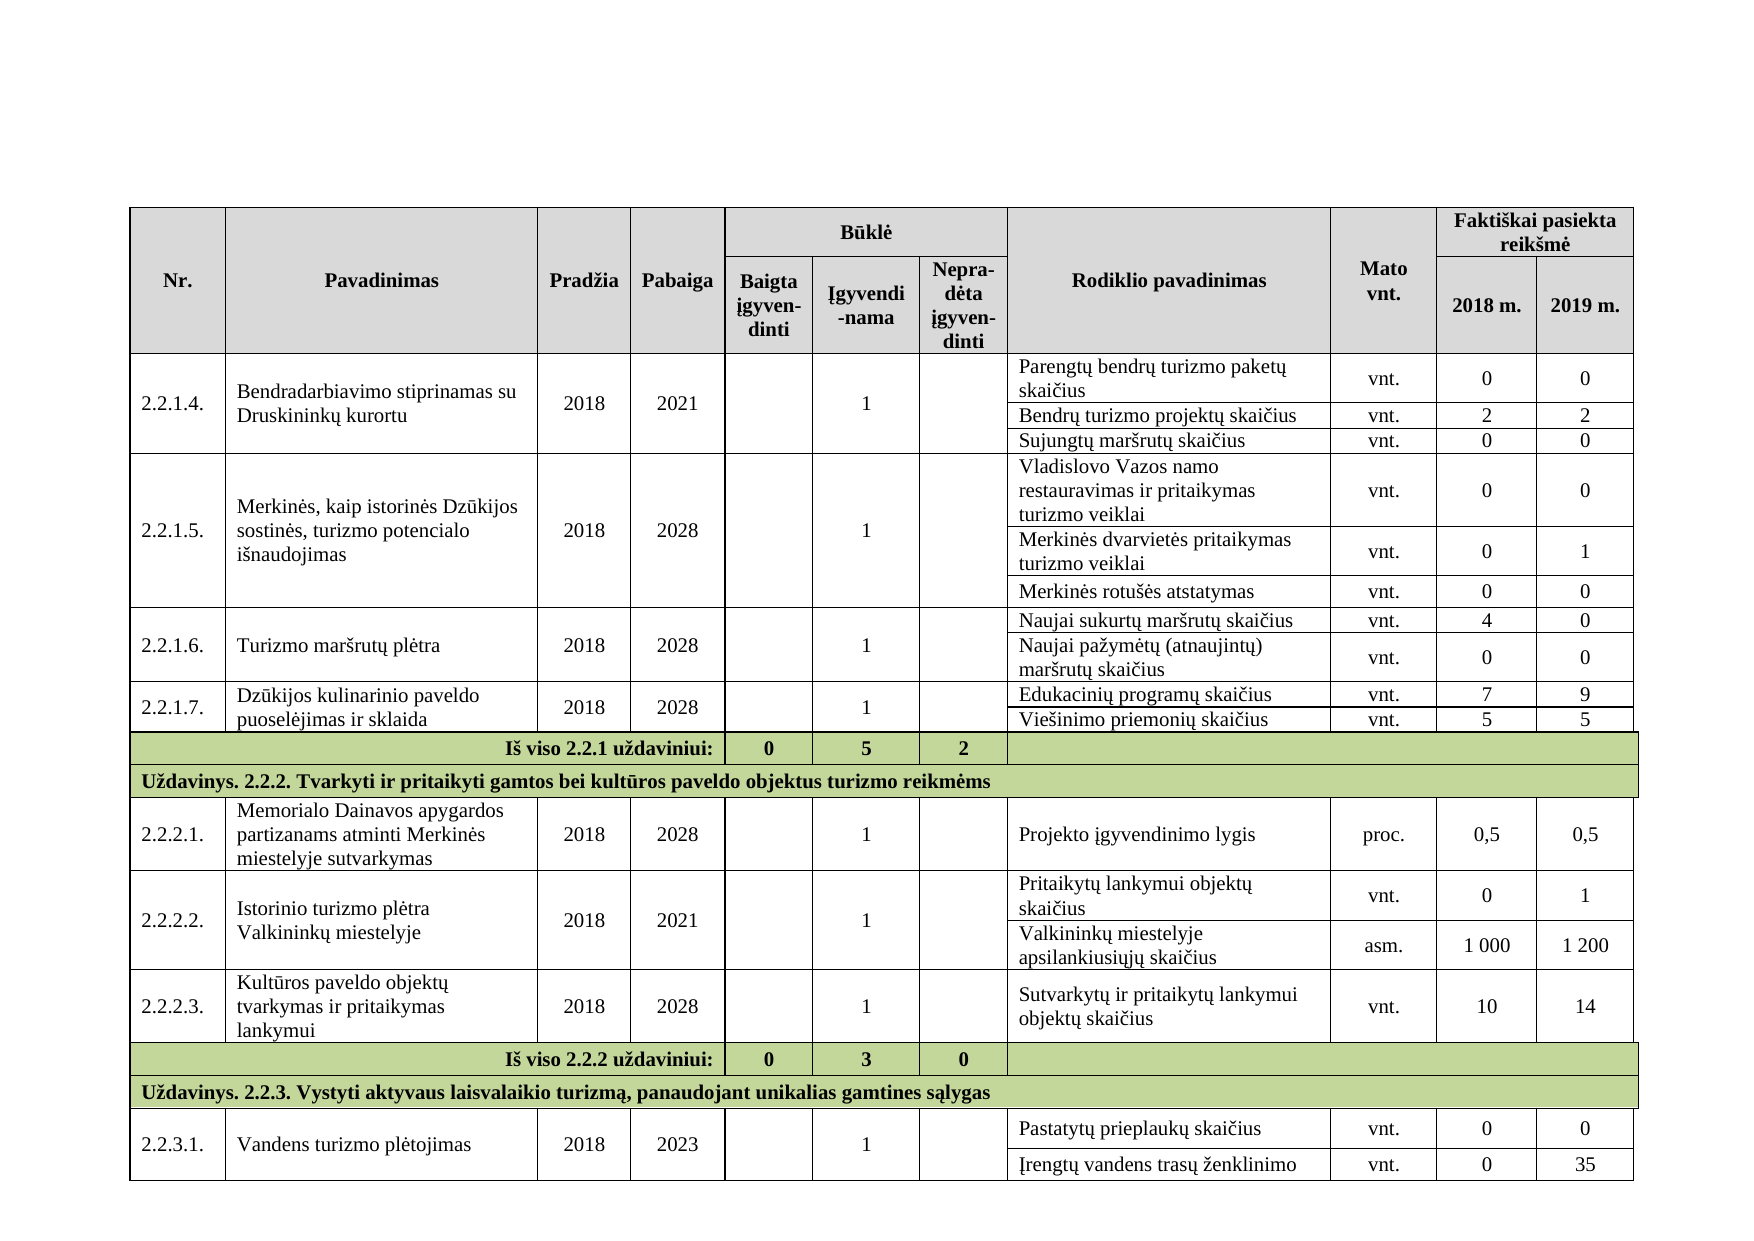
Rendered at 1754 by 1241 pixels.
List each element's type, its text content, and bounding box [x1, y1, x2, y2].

table_cell vnt. [1331, 871, 1436, 919]
table_cell [1634, 830, 1662, 870]
table_cell [920, 682, 1007, 731]
table_cell Viešinimo priemonių skaičius [1008, 708, 1330, 731]
table_cell Valkininkų miestelyje apsilankiusiųjų skaičius [1008, 921, 1330, 969]
table_cell 1 [813, 682, 919, 731]
table_header Faktiškai pasiekta reikšmė [1437, 208, 1633, 256]
table_cell [1634, 797, 1662, 830]
table_cell [920, 454, 1007, 607]
table_cell [1662, 575, 1667, 607]
table_cell [1639, 731, 1667, 764]
table_cell 5 [1437, 708, 1536, 731]
table_cell 2.2.1.4. [131, 354, 225, 452]
table_cell 2.2.3.1. [131, 1109, 225, 1180]
table_cell 0 [1537, 608, 1633, 632]
table_cell 2028 [631, 970, 724, 1042]
table_cell [726, 970, 812, 1042]
table_cell [1639, 1042, 1667, 1075]
table_cell 2028 [631, 608, 724, 681]
table_header [1634, 207, 1638, 256]
table_cell [920, 798, 1007, 870]
table_cell [1662, 706, 1667, 731]
table_cell 2.2.1.7. [131, 682, 225, 731]
table_cell [1634, 256, 1638, 353]
table_cell 0 [1437, 429, 1536, 452]
table_cell 0 [1437, 354, 1536, 402]
table_cell proc. [1331, 798, 1436, 870]
table_cell vnt. [1331, 403, 1436, 427]
table_cell Bendrų turizmo projektų skaičius [1008, 403, 1330, 427]
table_cell 1 [813, 970, 919, 1042]
table_cell [1662, 681, 1667, 706]
table_cell Edukacinių programų skaičius [1008, 682, 1330, 706]
table_cell [1662, 607, 1667, 632]
table_cell 0 [1537, 354, 1633, 402]
table_cell [726, 454, 812, 607]
table_cell vnt. [1331, 1149, 1436, 1180]
table_cell [1662, 1148, 1667, 1180]
table_cell 2018 m. [1437, 257, 1536, 353]
table_cell [1634, 632, 1662, 681]
table_cell [1662, 353, 1667, 402]
table_cell 3 [813, 1043, 919, 1075]
table_cell 2018 [538, 354, 630, 452]
table_cell Istorinio turizmo plėtra Valkininkų miestelyje [226, 871, 537, 969]
table_cell [1662, 453, 1667, 526]
table_cell 0 [1537, 576, 1633, 607]
table_cell 0 [1537, 633, 1633, 681]
table_cell 2018 [538, 871, 630, 969]
table_cell [1662, 526, 1667, 575]
table_cell 2018 [538, 682, 630, 731]
table_cell 14 [1537, 970, 1633, 1042]
table_cell 1 [1537, 871, 1633, 919]
table_cell [1662, 797, 1667, 830]
table_cell [1662, 870, 1667, 919]
table_cell 2.2.1.6. [131, 608, 225, 681]
table_cell 2018 [538, 1109, 630, 1180]
table_cell [1638, 256, 1662, 353]
table_cell 2019 m. [1537, 257, 1633, 353]
table_cell [1634, 526, 1662, 575]
table_cell Projekto įgyvendinimo lygis [1008, 798, 1330, 870]
table_header Būklė [726, 208, 1007, 256]
table_cell [1634, 1108, 1662, 1147]
table_cell Dzūkijos kulinarinio paveldo puoselėjimas ir sklaida [226, 682, 537, 731]
table_cell 2 [920, 733, 1007, 764]
table_header Rodiklio pavadinimas [1008, 208, 1330, 353]
table_cell Vandens turizmo plėtojimas [226, 1109, 537, 1180]
table_cell [920, 608, 1007, 681]
table_header Nr. [131, 208, 225, 353]
table_cell [1008, 733, 1638, 764]
table_cell [1662, 830, 1667, 870]
table_cell Uždavinys. 2.2.3. Vystyti aktyvaus laisvalaikio turizmą, panaudojant unikalias gamtines sąlygas [131, 1076, 1638, 1107]
table_cell 0 [1437, 454, 1536, 526]
table_cell 0 [1537, 1109, 1633, 1147]
table_cell [1662, 428, 1667, 452]
table_cell [1662, 402, 1667, 427]
table_header Pabaiga [631, 208, 724, 353]
table_cell 0,5 [1537, 798, 1633, 870]
table_cell [1634, 428, 1662, 452]
table_cell [1634, 870, 1662, 919]
table_cell 35 [1537, 1149, 1633, 1180]
table_cell vnt. [1331, 429, 1436, 452]
table_cell [1662, 256, 1667, 353]
table_cell 1 [813, 798, 919, 870]
table_header [1638, 207, 1662, 256]
table_cell [920, 871, 1007, 969]
table_cell [1008, 1043, 1638, 1075]
table_cell Merkinės rotušės atstatymas [1008, 576, 1330, 607]
table_cell [1634, 607, 1662, 632]
table_cell [1639, 1075, 1667, 1107]
table_cell [726, 354, 812, 452]
table_cell 2028 [631, 454, 724, 607]
table_cell 0 [1437, 871, 1536, 919]
table_header Pradžia [538, 208, 630, 353]
table_cell 0 [1437, 1149, 1536, 1180]
table_cell 2 [1537, 403, 1633, 427]
table_cell Pastatytų prieplaukų skaičius [1008, 1109, 1330, 1147]
table_cell 0 [1437, 576, 1536, 607]
table_header Pavadinimas [226, 208, 537, 353]
table_cell [1634, 1001, 1662, 1042]
table_cell [1662, 920, 1667, 969]
table_cell 1 [1537, 527, 1633, 575]
table_cell vnt. [1331, 633, 1436, 681]
table_cell vnt. [1331, 608, 1436, 632]
table_cell 10 [1437, 970, 1536, 1042]
table_cell 1 [813, 454, 919, 607]
table_cell 2.2.2.1. [131, 798, 225, 870]
table_cell 0 [1537, 429, 1633, 452]
table_cell vnt. [1331, 682, 1436, 706]
table_cell [1662, 1108, 1667, 1147]
table_cell [1634, 681, 1662, 706]
table_cell Merkinės dvarvietės pritaikymas turizmo veiklai [1008, 527, 1330, 575]
table_cell 2021 [631, 354, 724, 452]
table_cell 2.2.1.5. [131, 454, 225, 607]
table_cell 0 [1537, 454, 1633, 526]
table_cell [726, 608, 812, 681]
table_cell 7 [1437, 682, 1536, 706]
table_cell [1634, 1148, 1662, 1180]
table_cell 0 [1437, 1109, 1536, 1147]
table_cell 4 [1437, 608, 1536, 632]
table_cell [1662, 969, 1667, 1001]
table_cell Turizmo maršrutų plėtra [226, 608, 537, 681]
table_cell 1 [813, 608, 919, 681]
table_cell Memorialo Dainavos apygardos partizanams atminti Merkinės miestelyje sutvarkymas [226, 798, 537, 870]
table_cell 2021 [631, 871, 724, 969]
table_cell [1634, 969, 1662, 1001]
table_cell Vladislovo Vazos namo restauravimas ir pritaikymas turizmo veiklai [1008, 454, 1330, 526]
table_cell Sutvarkytų ir pritaikytų lankymui objektų skaičius [1008, 970, 1330, 1042]
table_cell Įrengtų vandens trasų ženklinimo [1008, 1149, 1330, 1180]
table_cell vnt. [1331, 527, 1436, 575]
table_cell Bendradarbiavimo stiprinamas su Druskininkų kurortu [226, 354, 537, 452]
table_cell [726, 1109, 812, 1180]
table_cell [1634, 402, 1662, 427]
table_cell [920, 1109, 1007, 1180]
table_cell [726, 682, 812, 731]
table_cell 1 000 [1437, 921, 1536, 969]
table_cell [920, 354, 1007, 452]
table_cell 1 200 [1537, 921, 1633, 969]
table_cell 2018 [538, 608, 630, 681]
table_cell [1662, 1001, 1667, 1042]
table_header [1662, 207, 1667, 256]
table_cell 5 [1537, 708, 1633, 731]
table_cell vnt. [1331, 354, 1436, 402]
table_cell 1 [813, 1109, 919, 1180]
table_cell 2018 [538, 798, 630, 870]
table_cell 1 [813, 354, 919, 452]
table_cell [1634, 453, 1662, 526]
table_cell 2018 [538, 970, 630, 1042]
table_cell 0 [726, 1043, 812, 1075]
table_cell 0 [726, 733, 812, 764]
table_header Mato vnt. [1331, 208, 1436, 353]
table_cell [1634, 353, 1662, 402]
table_cell 0 [1437, 633, 1536, 681]
table_cell 9 [1537, 682, 1633, 706]
table_cell Kultūros paveldo objektų tvarkymas ir pritaikymas lankymui [226, 970, 537, 1042]
table_cell vnt. [1331, 454, 1436, 526]
table_cell 0 [920, 1043, 1007, 1075]
table_cell 2.2.2.2. [131, 871, 225, 969]
table_cell [1634, 575, 1662, 607]
table_cell Sujungtų maršrutų skaičius [1008, 429, 1330, 452]
table_cell Parengtų bendrų turizmo paketų skaičius [1008, 354, 1330, 402]
table_cell Naujai sukurtų maršrutų skaičius [1008, 608, 1330, 632]
table_cell vnt. [1331, 708, 1436, 731]
table_cell 1 [813, 871, 919, 969]
table_cell asm. [1331, 921, 1436, 969]
table_cell [726, 871, 812, 969]
table_cell 0,5 [1437, 798, 1536, 870]
table_cell [1662, 632, 1667, 681]
table_cell Uždavinys. 2.2.2. Tvarkyti ir pritaikyti gamtos bei kultūros paveldo objektus turizmo reikmėms [131, 765, 1638, 797]
table_cell 2.2.2.3. [131, 970, 225, 1042]
table_cell 5 [813, 733, 919, 764]
table_cell 2023 [631, 1109, 724, 1180]
table_cell vnt. [1331, 1109, 1436, 1147]
table_cell [1634, 706, 1662, 731]
table_cell 0 [1437, 527, 1536, 575]
table_cell Iš viso 2.2.2 uždaviniui: [131, 1043, 724, 1075]
table_cell [920, 970, 1007, 1042]
table_cell Iš viso 2.2.1 uždaviniui: [131, 733, 724, 764]
table_cell Baigta įgyven-dinti [726, 257, 812, 353]
table_cell Nepra-dėta įgyven-dinti [920, 257, 1007, 353]
table_cell Įgyvendi-nama [813, 257, 919, 353]
table_cell 2018 [538, 454, 630, 607]
table_cell [1634, 920, 1662, 969]
table_cell [1639, 764, 1667, 797]
table_cell 2 [1437, 403, 1536, 427]
table_cell vnt. [1331, 970, 1436, 1042]
table_cell Merkinės, kaip istorinės Dzūkijos sostinės, turizmo potencialo išnaudojimas [226, 454, 537, 607]
table_cell Pritaikytų lankymui objektų skaičius [1008, 871, 1330, 919]
table_cell vnt. [1331, 576, 1436, 607]
table_cell [726, 798, 812, 870]
table_cell 2028 [631, 682, 724, 731]
table_cell 2028 [631, 798, 724, 870]
table_cell Naujai pažymėtų (atnaujintų) maršrutų skaičius [1008, 633, 1330, 681]
